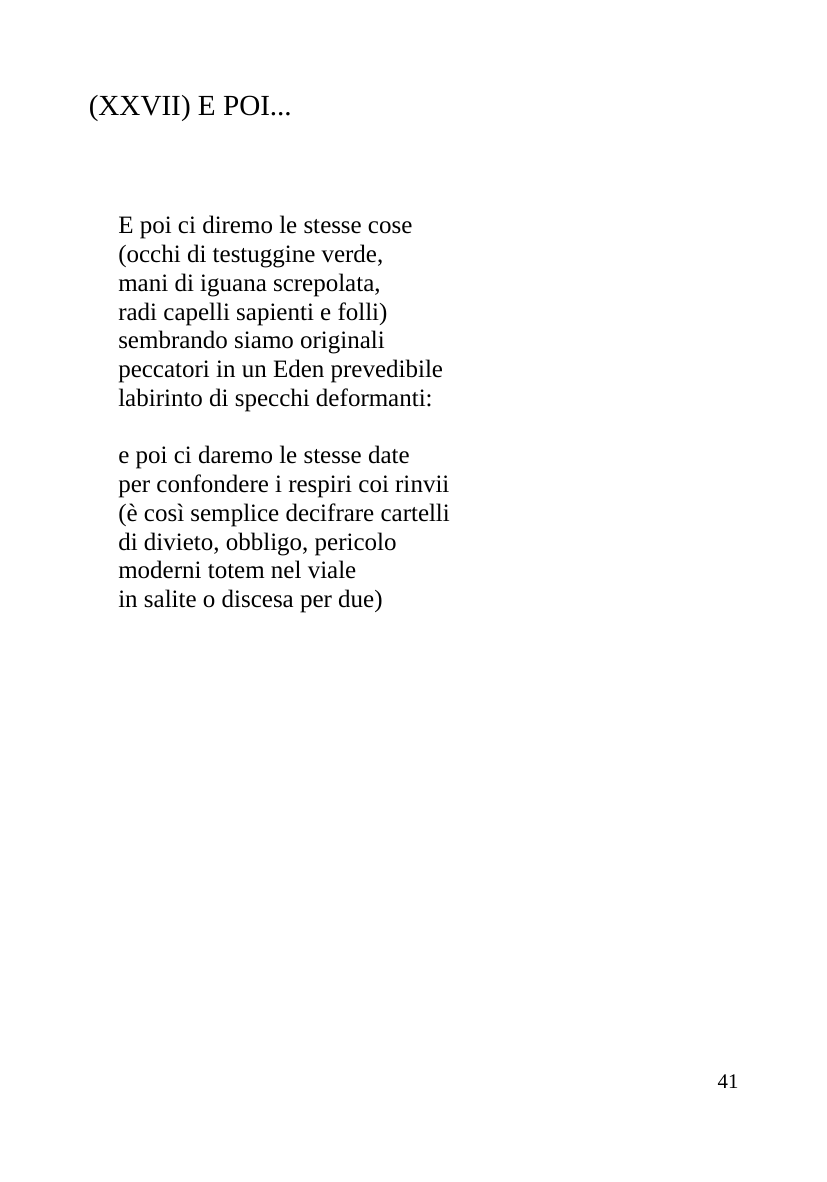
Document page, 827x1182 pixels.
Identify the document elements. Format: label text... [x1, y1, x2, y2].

text moderni totem nel viale [118, 556, 738, 584]
text in salite o discesa per due) [118, 584, 738, 613]
text (occhi di testuggine verde, [118, 239, 738, 268]
text per confondere i respiri coi rinvii [118, 469, 738, 498]
text peccatori in un Eden prevedibile [118, 354, 738, 383]
text radi capelli sapienti e folli) [118, 297, 738, 326]
text mani di iguana screpolata, [118, 268, 738, 297]
text sembrando siamo originali [118, 326, 738, 354]
text labirinto di specchi deformanti: [118, 383, 738, 412]
text (è così semplice decifrare cartelli [118, 498, 738, 527]
text E poi ci diremo le stesse cose [118, 211, 738, 239]
text e poi ci daremo le stesse date [118, 441, 738, 469]
subtitle (XXVII) E poi... [88, 88, 738, 122]
text di divieto, obbligo, pericolo [118, 527, 738, 556]
